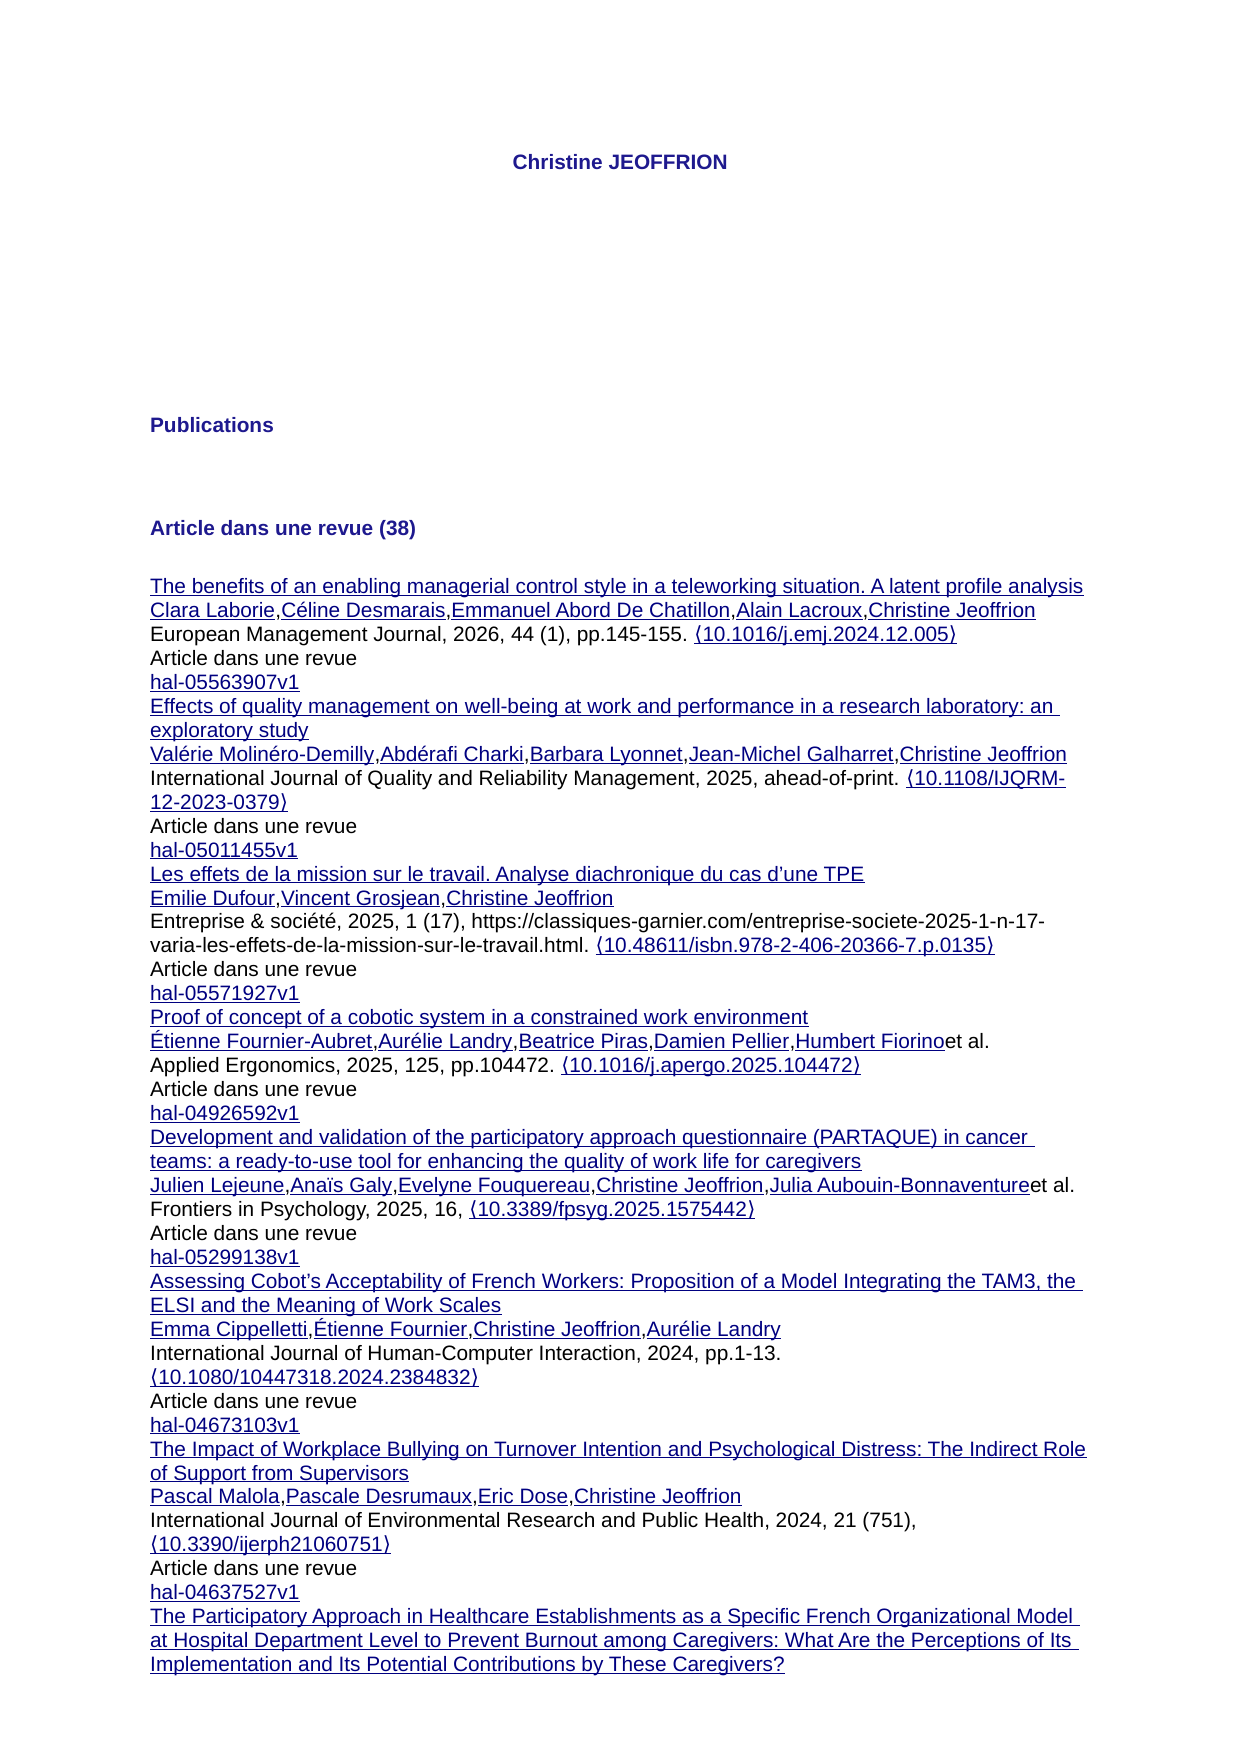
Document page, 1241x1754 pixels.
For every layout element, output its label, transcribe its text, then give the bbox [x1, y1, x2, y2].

table_cell Assessing Cobot’s Acceptability of French Workers: Proposition of a Model Integrating the TAM3, the ELSI and the Meaning of Work Scales Emma Cippelletti,Étienne Fournier,Christine Jeoffrion,Aurélie Landry International Journal of Human-Computer Interaction, 2024, pp.1-13. ⟨10.1080/10447318.2024.2384832⟩ Article dans une revue hal-04673103v1 [150, 1269, 1090, 1436]
table_cell Development and validation of the participatory approach questionnaire (PARTAQUE) in cancer teams: a ready-to-use tool for enhancing the quality of work life for caregivers Julien Lejeune,Anaïs Galy,Evelyne Fouquereau,Christine Jeoffrion,Julia Aubouin-Bonnaventureet al. Frontiers in Psychology, 2025, 16, ⟨10.3389/fpsyg.2025.1575442⟩ Article dans une revue hal-05299138v1 [150, 1125, 1090, 1269]
table_cell The Participatory Approach in Healthcare Establishments as a Specific French Organizational Model at Hospital Department Level to Prevent Burnout among Caregivers: What Are the Perceptions of Its Implementation and Its Potential Contributions by These Caregivers? [150, 1604, 1090, 1676]
table_cell The Impact of Workplace Bullying on Turnover Intention and Psychological Distress: The Indirect Role of Support from Supervisors Pascal Malola,Pascale Desrumaux,Eric Dose,Christine Jeoffrion International Journal of Environmental Research and Public Health, 2024, 21 (751), ⟨10.3390/ijerph21060751⟩ Article dans une revue hal-04637527v1 [150, 1436, 1090, 1604]
subtitle Christine JEOFFRION [150, 150, 1090, 174]
table_cell Proof of concept of a cobotic system in a constrained work environment Étienne Fournier-Aubret,Aurélie Landry,Beatrice Piras,Damien Pellier,Humbert Fiorinoet al. Applied Ergonomics, 2025, 125, pp.104472. ⟨10.1016/j.apergo.2025.104472⟩ Article dans une revue hal-04926592v1 [150, 1005, 1090, 1125]
table_cell Les effets de la mission sur le travail. Analyse diachronique du cas d’une TPE Emilie Dufour,Vincent Grosjean,Christine Jeoffrion Entreprise & société, 2025, 1 (17), https://classiques-garnier.com/entreprise-societe-2025-1-n-17-varia-les-effets-de-la-mission-sur-le-travail.html. ⟨10.48611/isbn.978-2-406-20366-7.p.0135⟩ Article dans une revue hal-05571927v1 [150, 861, 1090, 1005]
subtitle Publications [150, 412, 1090, 436]
table_header The benefits of an enabling managerial control style in a teleworking situation. A latent profile analysis Clara Laborie,Céline Desmarais,Emmanuel Abord De Chatillon,Alain Lacroux,Christine Jeoffrion European Management Journal, 2026, 44 (1), pp.145-155. ⟨10.1016/j.emj.2024.12.005⟩ Article dans une revue hal-05563907v1 [150, 574, 1090, 694]
subtitle Article dans une revue (38) [150, 516, 1090, 539]
table_cell Effects of quality management on well-being at work and performance in a research laboratory: an exploratory study Valérie Molinéro-Demilly,Abdérafi Charki,Barbara Lyonnet,Jean-Michel Galharret,Christine Jeoffrion International Journal of Quality and Reliability Management, 2025, ahead-of-print. ⟨10.1108/IJQRM-12-2023-0379⟩ Article dans une revue hal-05011455v1 [150, 694, 1090, 861]
